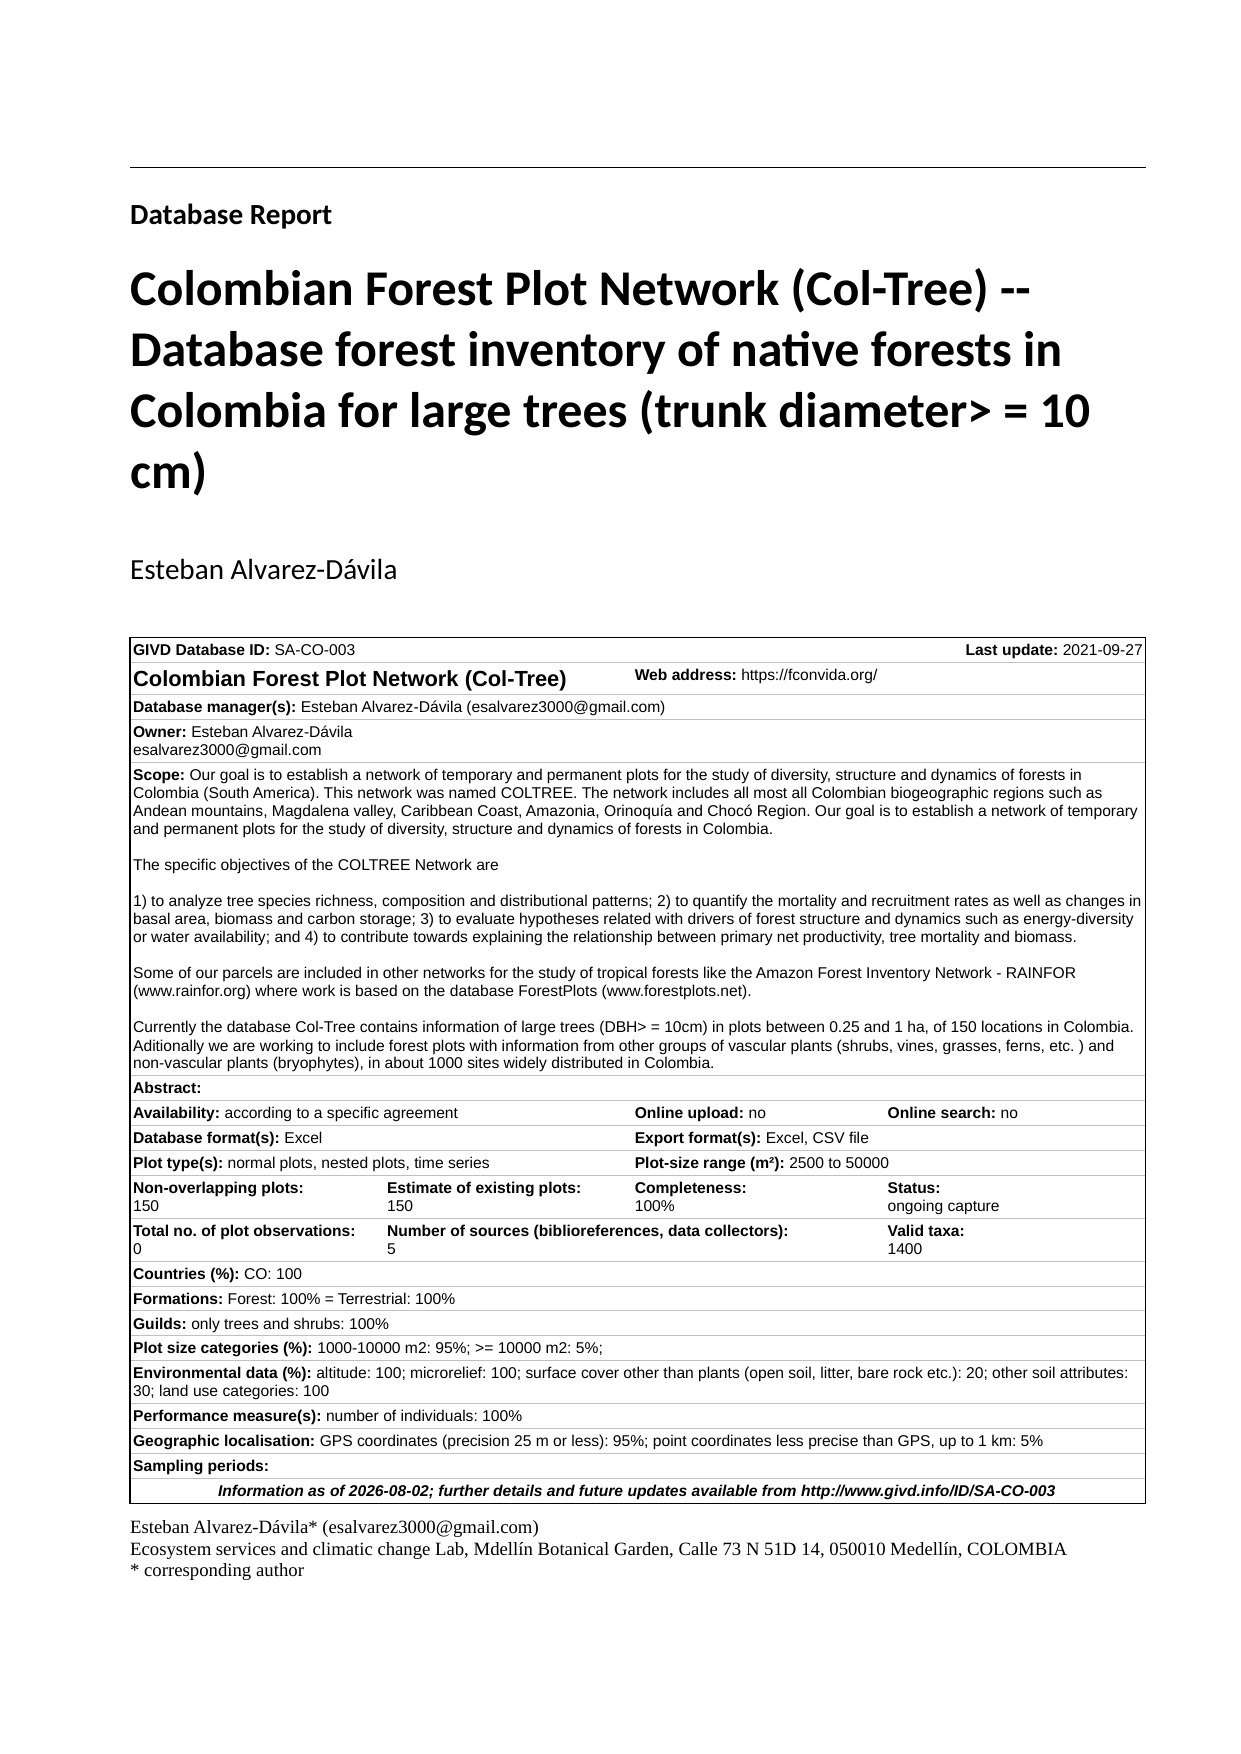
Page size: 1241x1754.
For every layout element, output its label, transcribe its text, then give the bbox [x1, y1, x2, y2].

table_header GIVD Database ID: SA-CO-003 [131, 638, 944, 662]
table_cell Plot type(s): normal plots, nested plots, time series [131, 1151, 632, 1175]
table_cell Plot-size range (m²): 2500 to 50000 [632, 1151, 1145, 1175]
text Esteban Alvarez-Dávila [130, 551, 1146, 587]
text Database Report [130, 196, 1146, 232]
table_cell Owner: Esteban Alvarez-Dávila esalvarez3000@gmail.com [131, 720, 1145, 762]
table_cell Valid taxa: 1400 [885, 1219, 1145, 1261]
table_cell Database manager(s): Esteban Alvarez-Dávila (esalvarez3000@gmail.com) [131, 695, 1145, 719]
table_cell Availability: according to a specific agreement [131, 1101, 632, 1125]
table_cell Web address: https://fconvida.org/ [632, 663, 1145, 694]
table_cell Performance measure(s): number of individuals: 100% [131, 1404, 1145, 1428]
table_cell Status: ongoing capture [885, 1176, 1145, 1218]
table_cell Completeness: 100% [632, 1176, 884, 1218]
table_cell Guilds: only trees and shrubs: 100% [131, 1311, 1145, 1335]
table_cell Geographic localisation: GPS coordinates (precision 25 m or less): 95%; point coordinates less precise than GPS, up to 1 km: 5% [131, 1429, 1145, 1453]
table_cell Online upload: no [632, 1101, 884, 1125]
table_cell Formations: Forest: 100% = Terrestrial: 100% [131, 1287, 1145, 1310]
table_cell Information as of 2026-08-02; further details and future updates available from http://www.givd.info/ID/SA-CO-003 [131, 1479, 1145, 1503]
table_cell Countries (%): CO: 100 [131, 1262, 1145, 1286]
table_cell Online search: no [885, 1101, 1145, 1125]
table_cell Colombian Forest Plot Network (Col-Tree) [131, 663, 632, 694]
table_cell Non-overlapping plots: 150 [131, 1176, 384, 1218]
table_cell Environmental data (%): altitude: 100; microrelief: 100; surface cover other than plants (open soil, litter, bare rock etc.): 20; other soil attributes: 30; land use categories: 100 [131, 1361, 1145, 1403]
table_cell Database format(s): Excel [131, 1126, 632, 1150]
table_cell Number of sources (biblioreferences, data collectors): 5 [384, 1219, 884, 1261]
table_header Last update: 2021-09-27 [944, 638, 1145, 662]
table_cell Estimate of existing plots: 150 [384, 1176, 632, 1218]
table_cell Sampling periods: [131, 1454, 1145, 1478]
text Esteban Alvarez-Dávila* (esalvarez3000@gmail.com) Ecosystem services and climatic change Lab, Mdellín Botanical Garden, Calle 73 N 51D 14, 050010 Medellín, COLOMBIA * corresponding author [130, 1516, 1146, 1581]
table_cell Abstract: [131, 1076, 1145, 1100]
table_cell Scope: Our goal is to establish a network of temporary and permanent plots for the study of diversity, structure and dynamics of forests in Colombia (South America). This network was named COLTREE. The network includes all most all Colombian biogeographic regions such as Andean mountains, Magdalena valley, Caribbean Coast, Amazonia, Orinoquía and Chocó Region. Our goal is to establish a network of temporary and permanent plots for the study of diversity, structure and dynamics of forests in Colombia. The specific objectives of the COLTREE Network are 1) to analyze tree species richness, composition and distributional patterns; 2) to quantify the mortality and recruitment rates as well as changes in basal area, biomass and carbon storage; 3) to evaluate hypotheses related with drivers of forest structure and dynamics such as energy-diversity or water availability; and 4) to contribute towards explaining the relationship between primary net productivity, tree mortality and biomass. Some of our parcels are included in other networks for the study of tropical forests like the Amazon Forest Inventory Network - RAINFOR (www.rainfor.org) where work is based on the database ForestPlots (www.forestplots.net). Currently the database Col-Tree contains information of large trees (DBH> = 10cm) in plots between 0.25 and 1 ha, of 150 locations in Colombia. Aditionally we are working to include forest plots with information from other groups of vascular plants (shrubs, vines, grasses, ferns, etc. ) and non-vascular plants (bryophytes), in about 1000 sites widely distributed in Colombia. [131, 763, 1145, 1075]
table_cell Export format(s): Excel, CSV file [632, 1126, 1145, 1150]
title Colombian Forest Plot Network (Col-Tree) -- Database forest inventory of native forests in Colombia for large trees (trunk diameter> = 10 cm) [130, 257, 1146, 501]
table_cell Plot size categories (%): 1000-10000 m2: 95%; >= 10000 m2: 5%; [131, 1336, 1145, 1360]
table_cell Total no. of plot observations: 0 [131, 1219, 384, 1261]
